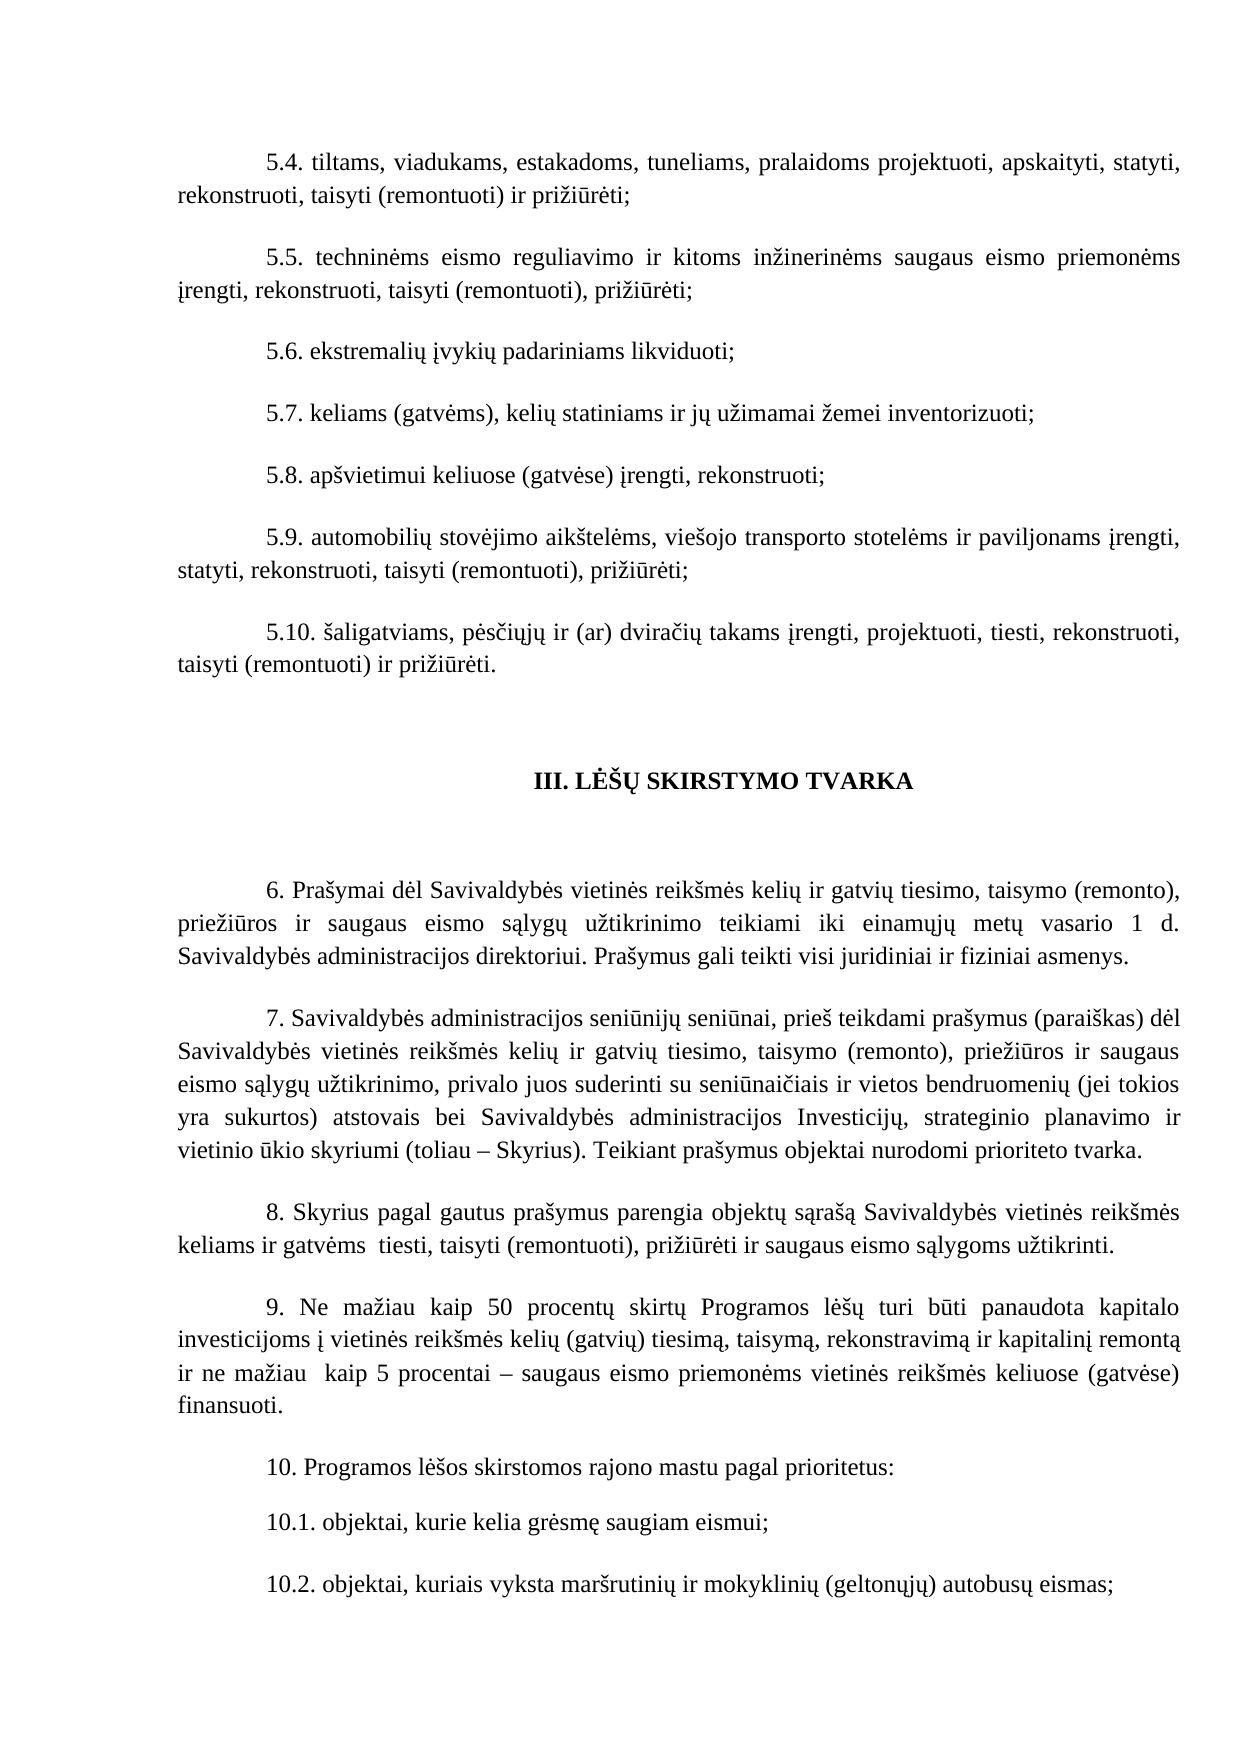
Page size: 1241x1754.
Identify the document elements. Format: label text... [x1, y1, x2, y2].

text 6. Prašymai dėl Savivaldybės vietinės reikšmės kelių ir gatvių tiesimo, taisymo (remonto), priežiūros ir saugaus eismo sąlygų užtikrinimo teikiami iki einamųjų metų vasario 1 d. Savivaldybės administracijos direktoriui. Prašymus gali teikti visi juridiniai ir fiziniai asmenys. [177, 875, 1181, 970]
text 5.6. ekstremalių įvykių padariniams likviduoti; [177, 336, 1181, 365]
text 5.4. tiltams, viadukams, estakadoms, tuneliams, pralaidoms projektuoti, apskaityti, statyti, rekonstruoti, taisyti (remontuoti) ir prižiūrėti; [177, 147, 1181, 209]
text 5.5. techninėms eismo reguliavimo ir kitoms inžinerinėms saugaus eismo priemonėms įrengti, rekonstruoti, taisyti (remontuoti), prižiūrėti; [177, 242, 1181, 303]
text 8. Skyrius pagal gautus prašymus parengia objektų sąrašą Savivaldybės vietinės reikšmės keliams ir gatvėms tiesti, taisyti (remontuoti), prižiūrėti ir saugaus eismo sąlygoms užtikrinti. [177, 1197, 1181, 1258]
text 5.8. apšvietimui keliuose (gatvėse) įrengti, rekonstruoti; [177, 460, 1181, 489]
text 9. Ne mažiau kaip 50 procentų skirtų Programos lėšų turi būti panaudota kapitalo investicijoms į vietinės reikšmės kelių (gatvių) tiesimą, taisymą, rekonstravimą ir kapitalinį remontą ir ne mažiau kaip 5 procentai – saugaus eismo priemonėms vietinės reikšmės keliuose (gatvėse) finansuoti. [177, 1292, 1181, 1419]
text 10. Programos lėšos skirstomos rajono mastu pagal prioritetus: [177, 1452, 1181, 1481]
text 10.1. objektai, kurie kelia grėsmę saugiam eismui; [177, 1507, 1181, 1536]
text 10.2. objektai, kuriais vyksta maršrutinių ir mokyklinių (geltonųjų) autobusų eismas; [177, 1569, 1181, 1597]
text 5.7. keliams (gatvėms), kelių statiniams ir jų užimamai žemei inventorizuoti; [177, 398, 1181, 427]
text 5.10. šaligatviams, pėsčiųjų ir (ar) dviračių takams įrengti, projektuoti, tiesti, rekonstruoti, taisyti (remontuoti) ir prižiūrėti. [177, 617, 1181, 678]
text 5.9. automobilių stovėjimo aikštelėms, viešojo transporto stotelėms ir paviljonams įrengti, statyti, rekonstruoti, taisyti (remontuoti), prižiūrėti; [177, 522, 1181, 583]
text 7. Savivaldybės administracijos seniūnijų seniūnai, prieš teikdami prašymus (paraiškas) dėl Savivaldybės vietinės reikšmės kelių ir gatvių tiesimo, taisymo (remonto), priežiūros ir saugaus eismo sąlygų užtikrinimo, privalo juos suderinti su seniūnaičiais ir vietos bendruomenių (jei tokios yra sukurtos) atstovais bei Savivaldybės administracijos Investicijų, strateginio planavimo ir vietinio ūkio skyriumi (toliau – Skyrius). Teikiant prašymus objektai nurodomi prioriteto tvarka. [177, 1003, 1181, 1164]
text III. LĖŠŲ SKIRSTYMO TVARKA [177, 766, 1181, 795]
